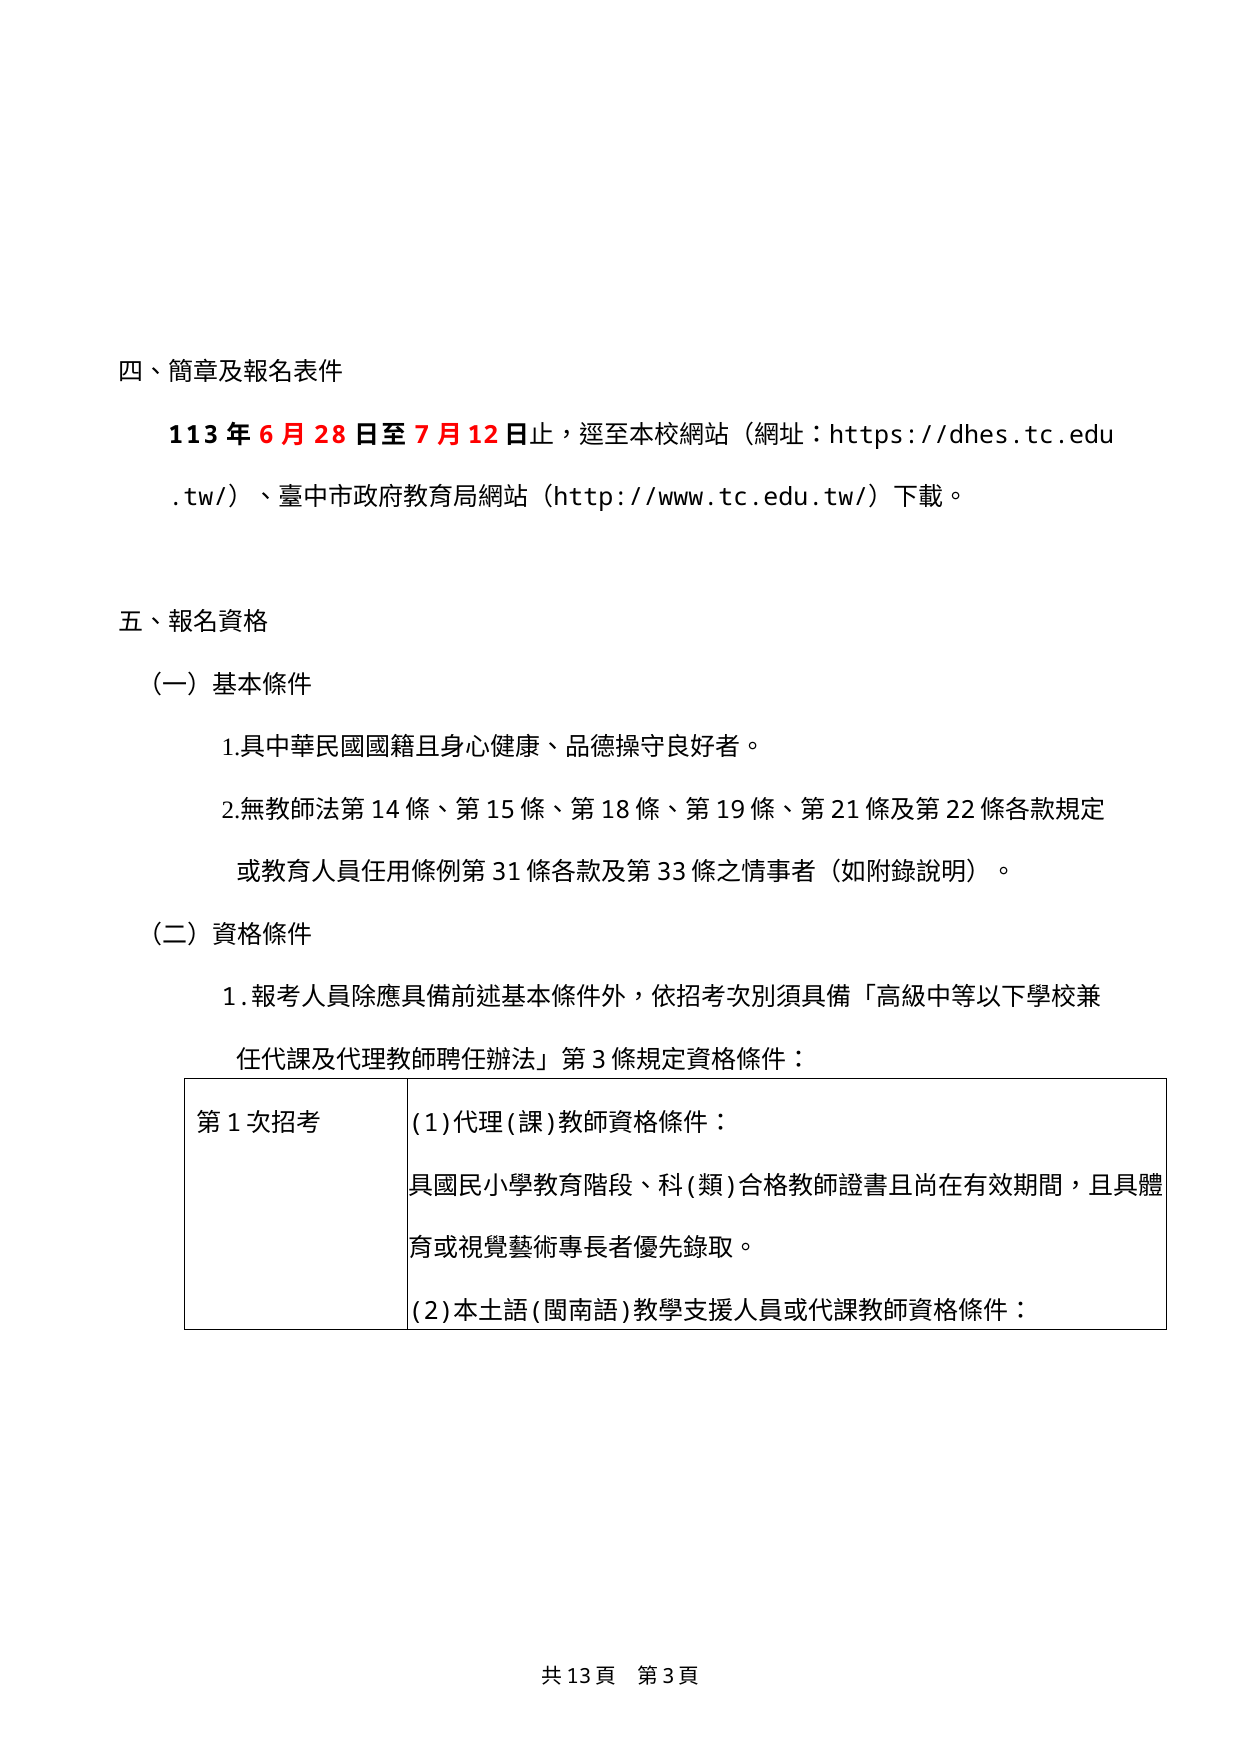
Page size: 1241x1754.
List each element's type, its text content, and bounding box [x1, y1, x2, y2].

text 四、簡章及報名表件 113年6月28日至7月12日止，逕至本校網站（網址：https://dhes.tc.edu.tw/）、臺中市政府教育局網站（http://www.tc.edu.tw/）下載。 [118, 328, 1122, 516]
text （一）基本條件 [118, 641, 1122, 703]
text 2.無教師法第14條、第15條、第18條、第19條、第21條及第22條各款規定或教育人員任用條例第31條各款及第33條之情事者（如附錄說明）。 [221, 766, 1122, 891]
text 1.報考人員除應具備前述基本條件外，依招考次別須具備「高級中等以下學校兼任代課及代理教師聘任辦法」第3條規定資格條件： [221, 953, 1122, 1078]
text （二）資格條件 [118, 891, 1122, 953]
text 1.具中華民國國籍且身心健康、品德操守良好者。 [118, 703, 1122, 766]
text 五、報名資格 [118, 578, 1122, 641]
table_header 第1次招考 [185, 1079, 407, 1329]
table_header (1)代理(課)教師資格條件： 具國民小學教育階段、科(類)合格教師證書且尚在有效期間，且具體育或視覺藝術專長者優先錄取。 (2)本土語(閩南語)教學支援人員或代課教師資格條件： [408, 1079, 1166, 1329]
